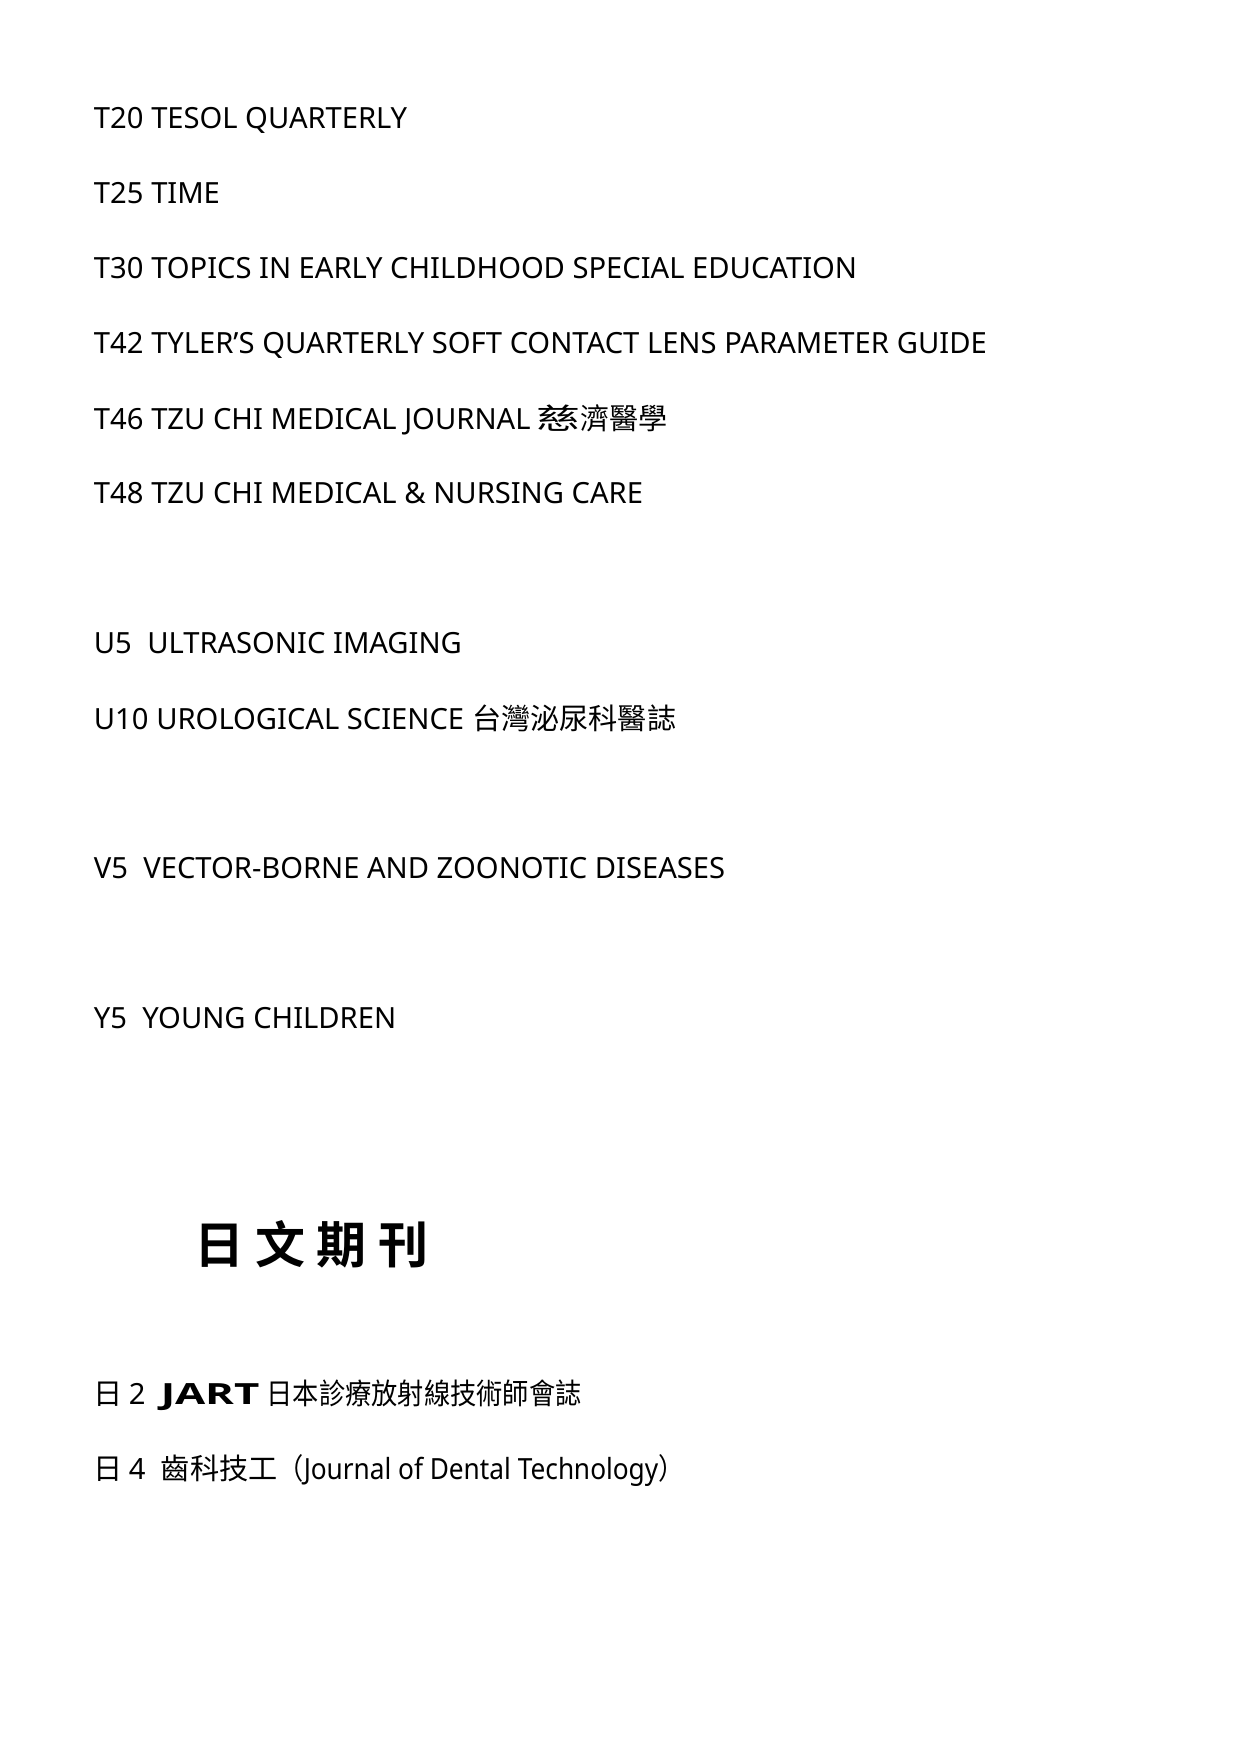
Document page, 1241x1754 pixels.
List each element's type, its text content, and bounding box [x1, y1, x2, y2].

text T30 TOPICS IN EARLY CHILDHOOD SPECIAL EDUCATION [94, 229, 1200, 304]
text V5 VECTOR-BORNE AND ZOONOTIC DISEASES [94, 829, 1200, 904]
text 日2 JART 日本診療放射線技術師會誌 [94, 1354, 1200, 1429]
text T25 TIME [94, 154, 1200, 229]
text 日4 齒科技工（Journal of Dental Technology） [94, 1429, 1200, 1504]
text T48 TZU CHI MEDICAL & NURSING CARE [94, 454, 1200, 529]
text T46 TZU CHI MEDICAL JOURNAL慈濟醫學 [94, 379, 1200, 454]
text T20 TESOL QUARTERLY [94, 79, 1200, 154]
text T42 TYLER’S QUARTERLY SOFT CONTACT LENS PARAMETER GUIDE [94, 304, 1200, 379]
text U5 ULTRASONIC IMAGING [94, 604, 1200, 679]
text 日 文 期 刊 [94, 1204, 1200, 1279]
text U10 UROLOGICAL SCIENCE 台灣泌尿科醫誌 [94, 679, 1200, 754]
text Y5 YOUNG CHILDREN [94, 979, 1200, 1054]
